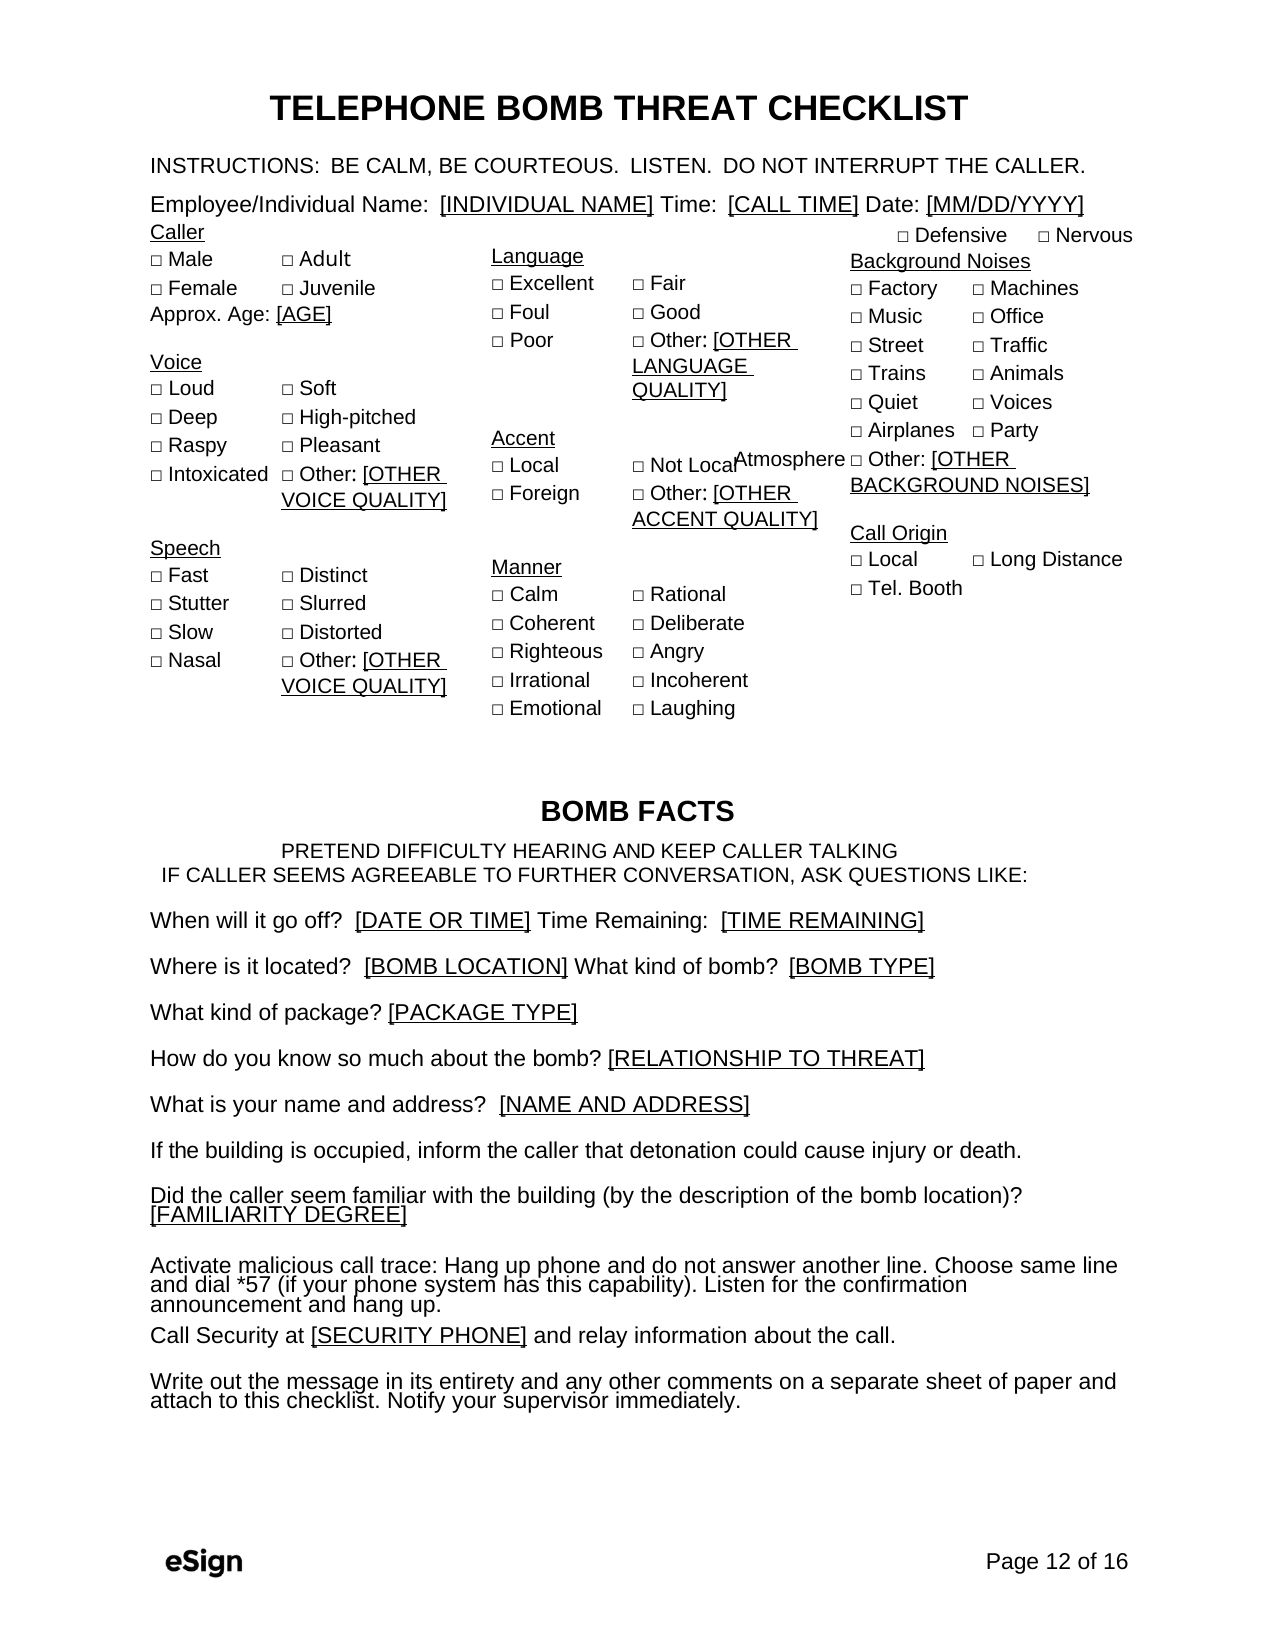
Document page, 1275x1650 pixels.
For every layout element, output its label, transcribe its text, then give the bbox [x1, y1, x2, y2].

text ☐ Quiet ☐ Voices [851, 387, 1164, 415]
text When will it go off? [DATE OR TIME] Time Remaining: [TIME REMAINING] [150, 913, 357, 933]
text ☐ Street ☐ Traffic [851, 330, 1164, 358]
text If the building is occupied, inform the caller that detonation could cause injury or death. [150, 1142, 1125, 1162]
text ☐ Poor ☐ Other: [OTHER LANGUAGE QUALITY] [491, 325, 844, 402]
text Call Security at [SECURITY PHONE] and relay information about the call. [314, 1328, 523, 1345]
text ☐ Female ☐ Juvenile [150, 273, 452, 301]
text Where is it located? [BOMB LOCATION] What kind of bomb? [BOMB TYPE] [566, 959, 790, 979]
text Call Origin ☐ Local ☐ Long Distance [851, 521, 1164, 573]
text What is your name and address? [NAME AND ADDRESS] [503, 1097, 746, 1114]
text What is your name and address? [NAME AND ADDRESS] [150, 1097, 501, 1116]
text ☐ Factory ☐ Machines [851, 273, 1164, 301]
text ☐ Raspy ☐ Pleasant [150, 431, 452, 459]
text ☐ Righteous ☐ Angry [491, 636, 847, 665]
text Accent [491, 426, 847, 450]
text What kind of package? [PACKAGE TYPE] [392, 1005, 574, 1022]
text ☐ Irrational ☐ Incoherent ☐ Emotional ☐ Laughing [491, 665, 847, 722]
text Did the caller seem familiar with the building (by the description of the bomb location)? [FAMILIARITY DEGREE] [150, 1188, 1125, 1247]
text ☐ Nasal ☐ Other: [OTHER VOICE QUALITY] [150, 645, 452, 698]
text Manner [491, 555, 847, 579]
text PRETEND DIFFICULTY HEARING AND KEEP CALLER TALKING IF CALLER SEEMS AGREEABLE TO FURTHER CONVERSATION, ASK QUESTIONS LIKE: [150, 839, 1039, 887]
text ☐ Airplanes ☐ Party [851, 416, 1164, 444]
text ☐ Stutter ☐ Slurred [150, 588, 452, 617]
text ☐ Music ☐ Office [851, 301, 1164, 330]
text Language [491, 244, 847, 268]
text Write out the message in its entirety and any other comments on a separate sheet of paper and attach to this checklist. Notify your supervisor immediately. [150, 1373, 1125, 1433]
text ☐ Calm ☐ Rational [491, 579, 847, 608]
text ☐ Intoxicated ☐ Other: [OTHER VOICE QUALITY] [150, 459, 452, 512]
text INSTRUCTIONS: BE CALM, BE COURTEOUS. LISTEN. DO NOT INTERRUPT THE CALLER. [150, 153, 1125, 179]
text What is your name and address? [NAME AND ADDRESS] [748, 1097, 1125, 1116]
text Activate malicious call trace: Hang up phone and do not answer another line. Choose same line and dial *57 (if your phone system has this capability). Listen for the confirmation announcement and hang up. [150, 1258, 1125, 1317]
text Employee/Individual Name: [INDIVIDUAL NAME] Time: [CALL TIME] Date: [MM/DD/YYYY] [150, 191, 1125, 217]
text ☐ Loud ☐ Soft [150, 373, 452, 402]
text ☐ Coherent ☐ Deliberate [491, 608, 847, 636]
text How do you know so much about the bomb? [RELATIONSHIP TO THREAT] [611, 1051, 921, 1068]
text Approx. Age: [AGE] [150, 301, 452, 325]
text ☐ Deep ☐ High-pitched [150, 402, 452, 431]
text Where is it located? [BOMB LOCATION] What kind of bomb? [BOMB TYPE] [792, 959, 931, 976]
text Where is it located? [BOMB LOCATION] What kind of bomb? [BOMB TYPE] [150, 959, 366, 979]
text ☐ Male ☐ Adult [150, 244, 450, 273]
text What kind of package? [PACKAGE TYPE] [576, 1005, 1125, 1024]
text ☐ Local ☐ Not Local [491, 450, 847, 478]
text Where is it located? [BOMB LOCATION] What kind of bomb? [BOMB TYPE] [933, 959, 1125, 979]
subtitle TELEPHONE BOMB THREAT CHECKLIST [150, 87, 1087, 128]
text Caller [150, 220, 450, 244]
text ☐ Slow ☐ Distorted [150, 617, 452, 645]
text When will it go off? [DATE OR TIME] Time Remaining: [TIME REMAINING] [359, 913, 527, 930]
text ☐ Foreign ☐ Other: [OTHER ACCENT QUALITY] [491, 478, 847, 531]
text BOMB FACTS [150, 793, 1125, 827]
text Call Security at [SECURITY PHONE] and relay information about the call. [525, 1328, 1125, 1347]
text How do you know so much about the bomb? [RELATIONSHIP TO THREAT] [150, 1051, 609, 1070]
text ☐ Foul ☐ Good [491, 297, 847, 325]
text ☐ Excellent ☐ Fair [491, 268, 847, 297]
text ☐ Defensive ☐ Nervous [897, 220, 1164, 249]
text When will it go off? [DATE OR TIME] Time Remaining: [TIME REMAINING] [724, 913, 920, 930]
text When will it go off? [DATE OR TIME] Time Remaining: [TIME REMAINING] [529, 913, 722, 933]
text ☐ Atmosphere ☐ Other: [OTHER BACKGROUND NOISES] [851, 444, 1164, 496]
text Speech ☐ Fast ☐ Distinct [150, 536, 452, 588]
text ☐ Trains ☐ Animals [851, 358, 1164, 387]
text What kind of package? [PACKAGE TYPE] [150, 1005, 390, 1024]
text Call Security at [SECURITY PHONE] and relay information about the call. [150, 1328, 312, 1347]
text Where is it located? [BOMB LOCATION] What kind of bomb? [BOMB TYPE] [368, 959, 564, 976]
text When will it go off? [DATE OR TIME] Time Remaining: [TIME REMAINING] [922, 913, 1125, 933]
text How do you know so much about the bomb? [RELATIONSHIP TO THREAT] [923, 1051, 1125, 1070]
text Voice [150, 349, 452, 373]
text ☐ Tel. Booth [851, 573, 1164, 602]
text Background Noises [851, 249, 1164, 273]
